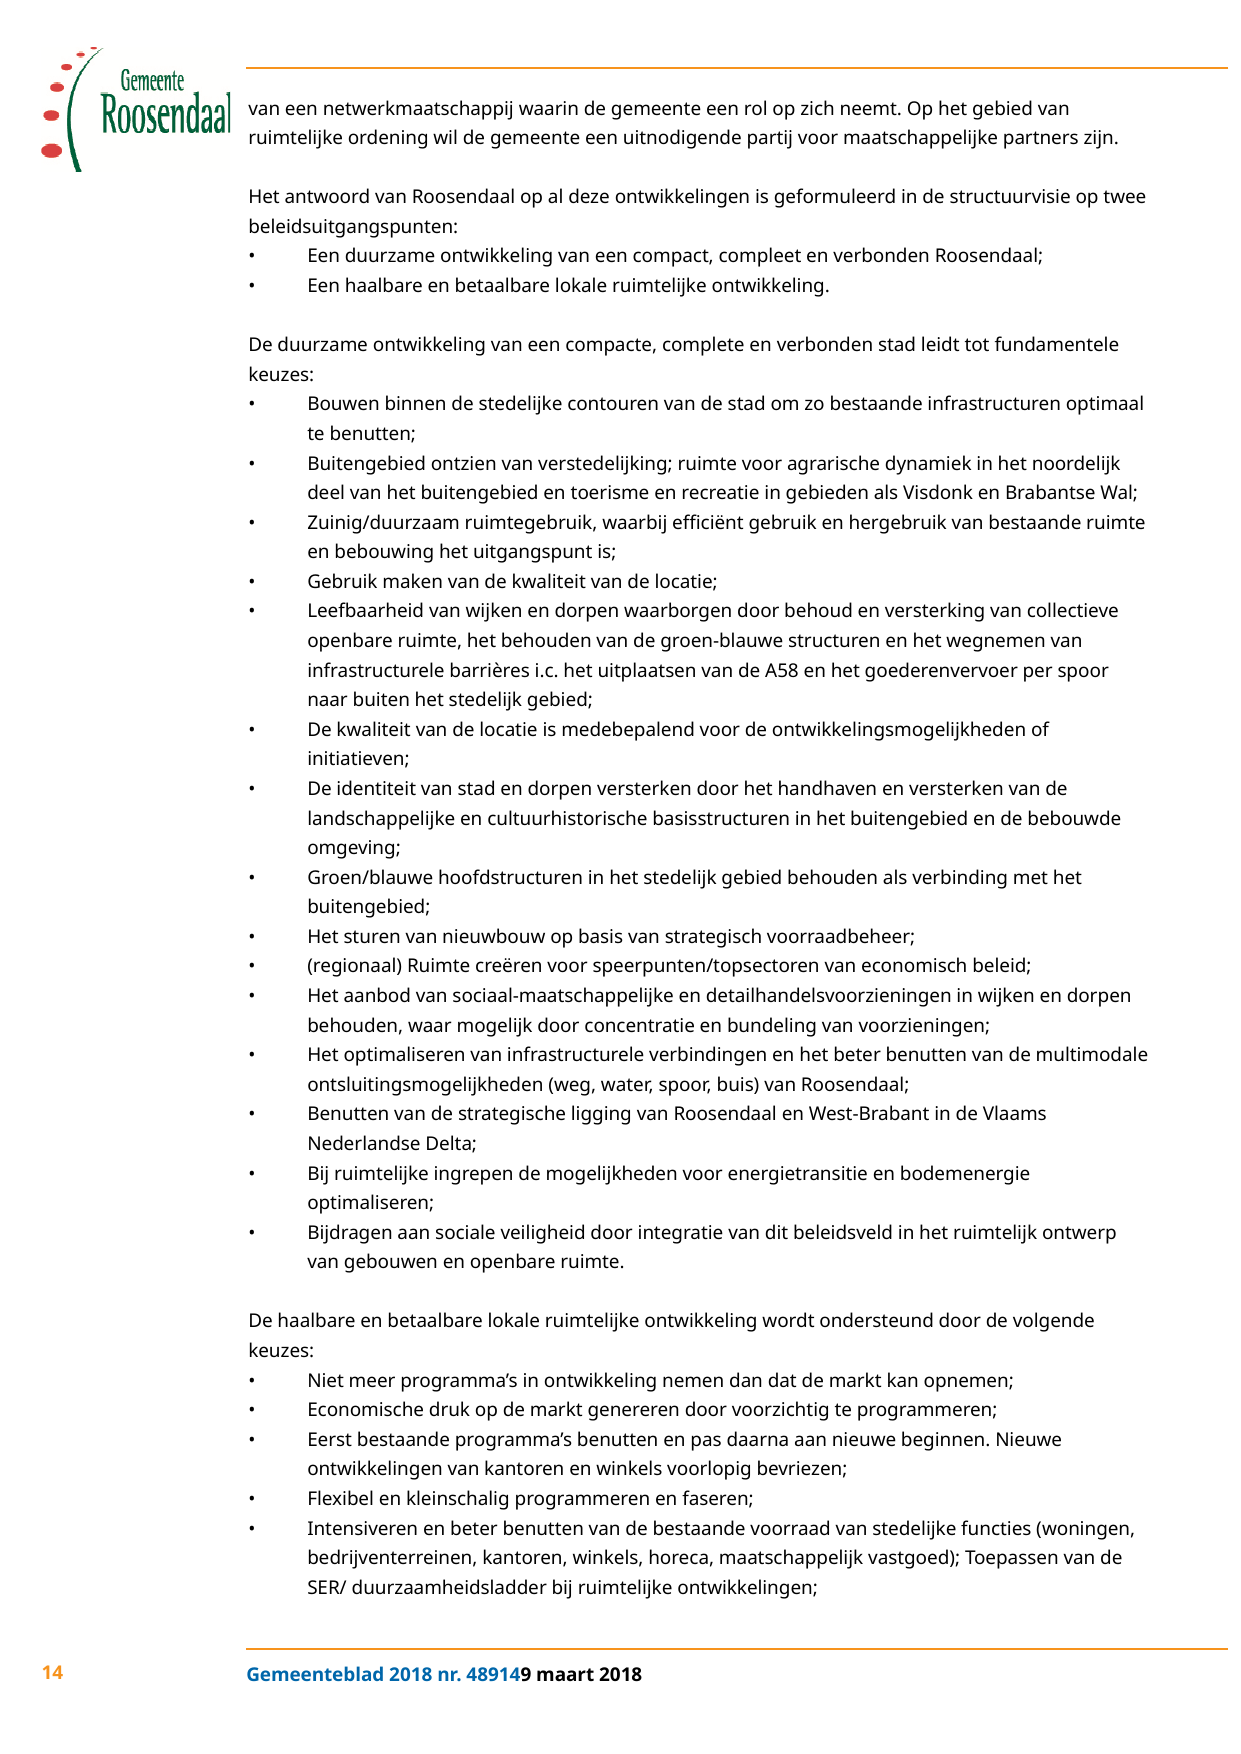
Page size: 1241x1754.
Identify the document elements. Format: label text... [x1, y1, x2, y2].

list Groen/blauwe hoofdstructuren in het stedelijk gebied behouden als verbinding met het buitengebied; [248, 864, 1152, 919]
text van een netwerkmaatschappij waarin de gemeente een rol op zich neemt. Op het gebied van ruimtelijke ordening wil de gemeente een uitnodigende partij voor maatschappelijke partners zijn. [248, 95, 1152, 150]
list Buitengebied ontzien van verstedelijking; ruimte voor agrarische dynamiek in het noordelijk deel van het buitengebied en toerisme en recreatie in gebieden als Visdonk en Brabantse Wal; [248, 450, 1152, 505]
list Eerst bestaande programma’s benutten en pas daarna aan nieuwe beginnen. Nieuwe ontwikkelingen van kantoren en winkels voorlopig bevriezen; [248, 1426, 1152, 1481]
list De identiteit van stad en dorpen versterken door het handhaven en versterken van de landschappelijke en cultuurhistorische basisstructuren in het buitengebied en de bebouwde omgeving; [248, 775, 1152, 860]
list Flexibel en kleinschalig programmeren en faseren; [248, 1485, 1152, 1511]
list Zuinig/duurzaam ruimtegebruik, waarbij efficiënt gebruik en hergebruik van bestaande ruimte en bebouwing het uitgangspunt is; [248, 509, 1152, 564]
list Economische druk op de markt genereren door voorzichtig te programmeren; [248, 1396, 1152, 1422]
list (regionaal) Ruimte creëren voor speerpunten/topsectoren van economisch beleid; [248, 953, 1152, 978]
list Bouwen binnen de stedelijke contouren van de stad om zo bestaande infrastructuren optimaal te benutten; [248, 391, 1152, 446]
list Niet meer programma’s in ontwikkeling nemen dan dat de markt kan opnemen; [248, 1367, 1152, 1393]
list Het optimaliseren van infrastructurele verbindingen en het beter benutten van de multimodale ontsluitingsmogelijkheden (weg, water, spoor, buis) van Roosendaal; [248, 1041, 1152, 1097]
list Het sturen van nieuwbouw op basis van strategisch voorraadbeheer; [248, 923, 1152, 949]
list Het aanbod van sociaal-maatschappelijke en detailhandelsvoorzieningen in wijken en dorpen behouden, waar mogelijk door concentratie en bundeling van voorzieningen; [248, 982, 1152, 1038]
text Het antwoord van Roosendaal op al deze ontwikkelingen is geformuleerd in de structuurvisie op twee beleidsuitgangspunten: [248, 183, 1152, 239]
list Benutten van de strategische ligging van Roosendaal en West-Brabant in de Vlaams Nederlandse Delta; [248, 1101, 1152, 1156]
text De duurzame ontwikkeling van een compacte, complete en verbonden stad leidt tot fundamentele keuzes: [248, 331, 1152, 387]
picture [41, 47, 231, 172]
text De haalbare en betaalbare lokale ruimtelijke ontwikkeling wordt ondersteund door de volgende keuzes: [248, 1308, 1152, 1363]
list Leefbaarheid van wijken en dorpen waarborgen door behoud en versterking van collectieve openbare ruimte, het behouden van de groen-blauwe structuren en het wegnemen van infrastructurele barrières i.c. het uitplaatsen van de A58 en het goederenvervoer per spoor naar buiten het stedelijk gebied; [248, 598, 1152, 712]
list Gebruik maken van de kwaliteit van de locatie; [248, 568, 1152, 594]
list Een haalbare en betaalbare lokale ruimtelijke ontwikkeling. [248, 272, 1152, 298]
list Intensiveren en beter benutten van de bestaande voorraad van stedelijke functies (woningen, bedrijventerreinen, kantoren, winkels, horeca, maatschappelijk vastgoed); Toepassen van de SER/ duurzaamheidsladder bij ruimtelijke ontwikkelingen; [248, 1515, 1152, 1600]
list Een duurzame ontwikkeling van een compact, compleet en verbonden Roosendaal; [248, 243, 1152, 268]
list Bijdragen aan sociale veiligheid door integratie van dit beleidsveld in het ruimtelijk ontwerp van gebouwen en openbare ruimte. [248, 1219, 1152, 1274]
list Bij ruimtelijke ingrepen de mogelijkheden voor energietransitie en bodemenergie optimaliseren; [248, 1160, 1152, 1215]
list De kwaliteit van de locatie is medebepalend voor de ontwikkelingsmogelijkheden of initiatieven; [248, 716, 1152, 771]
